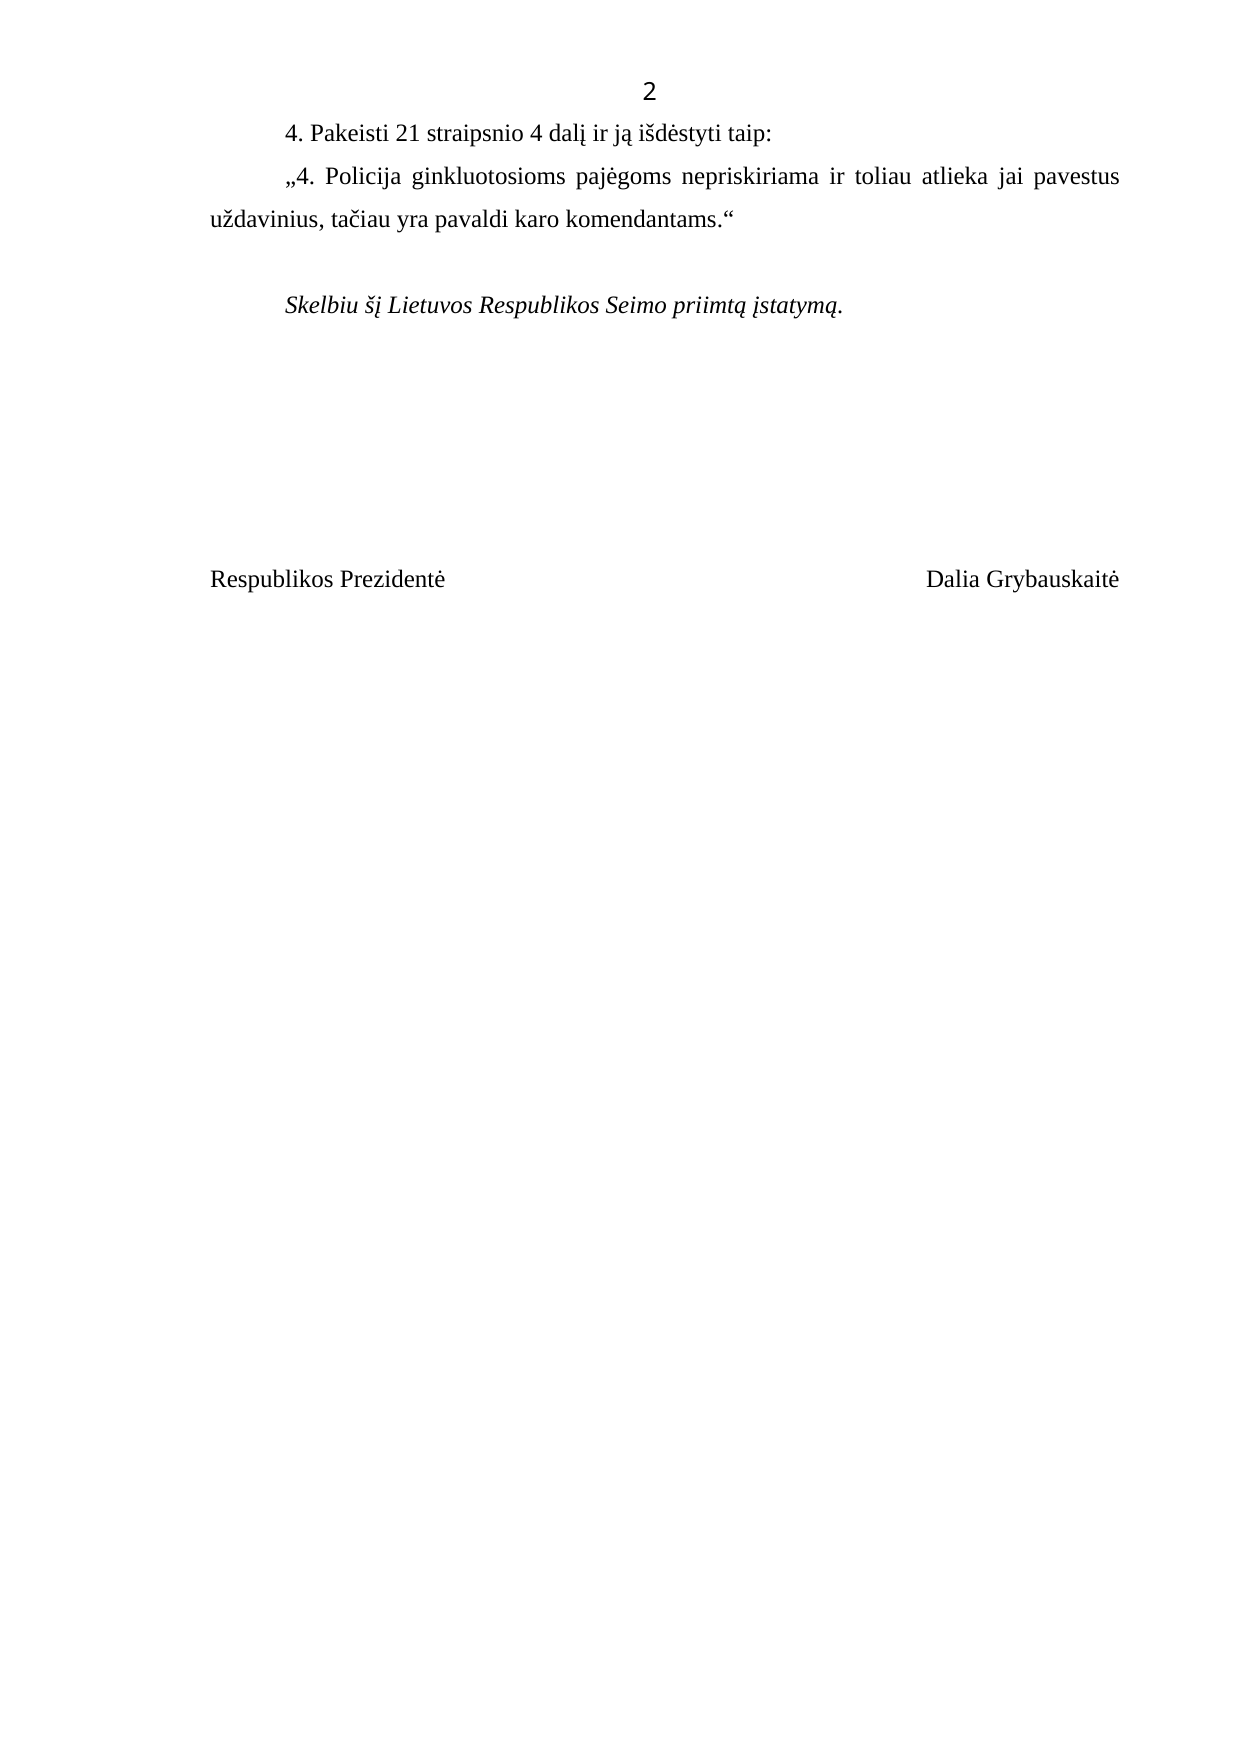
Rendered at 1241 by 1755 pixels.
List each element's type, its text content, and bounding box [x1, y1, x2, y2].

text „4. Policija ginkluotosioms pajėgoms nepriskiriama ir toliau atlieka jai pavestus uždavinius, tačiau yra pavaldi karo komendantams.“ [210, 161, 1120, 233]
text 4. Pakeisti 21 straipsnio 4 dalį ir ją išdėstyti taip: [210, 118, 1120, 147]
text Respublikos Prezidentė Dalia Grybauskaitė [210, 564, 1120, 593]
text Skelbiu šį Lietuvos Respublikos Seimo priimtą įstatymą. [210, 291, 1120, 319]
